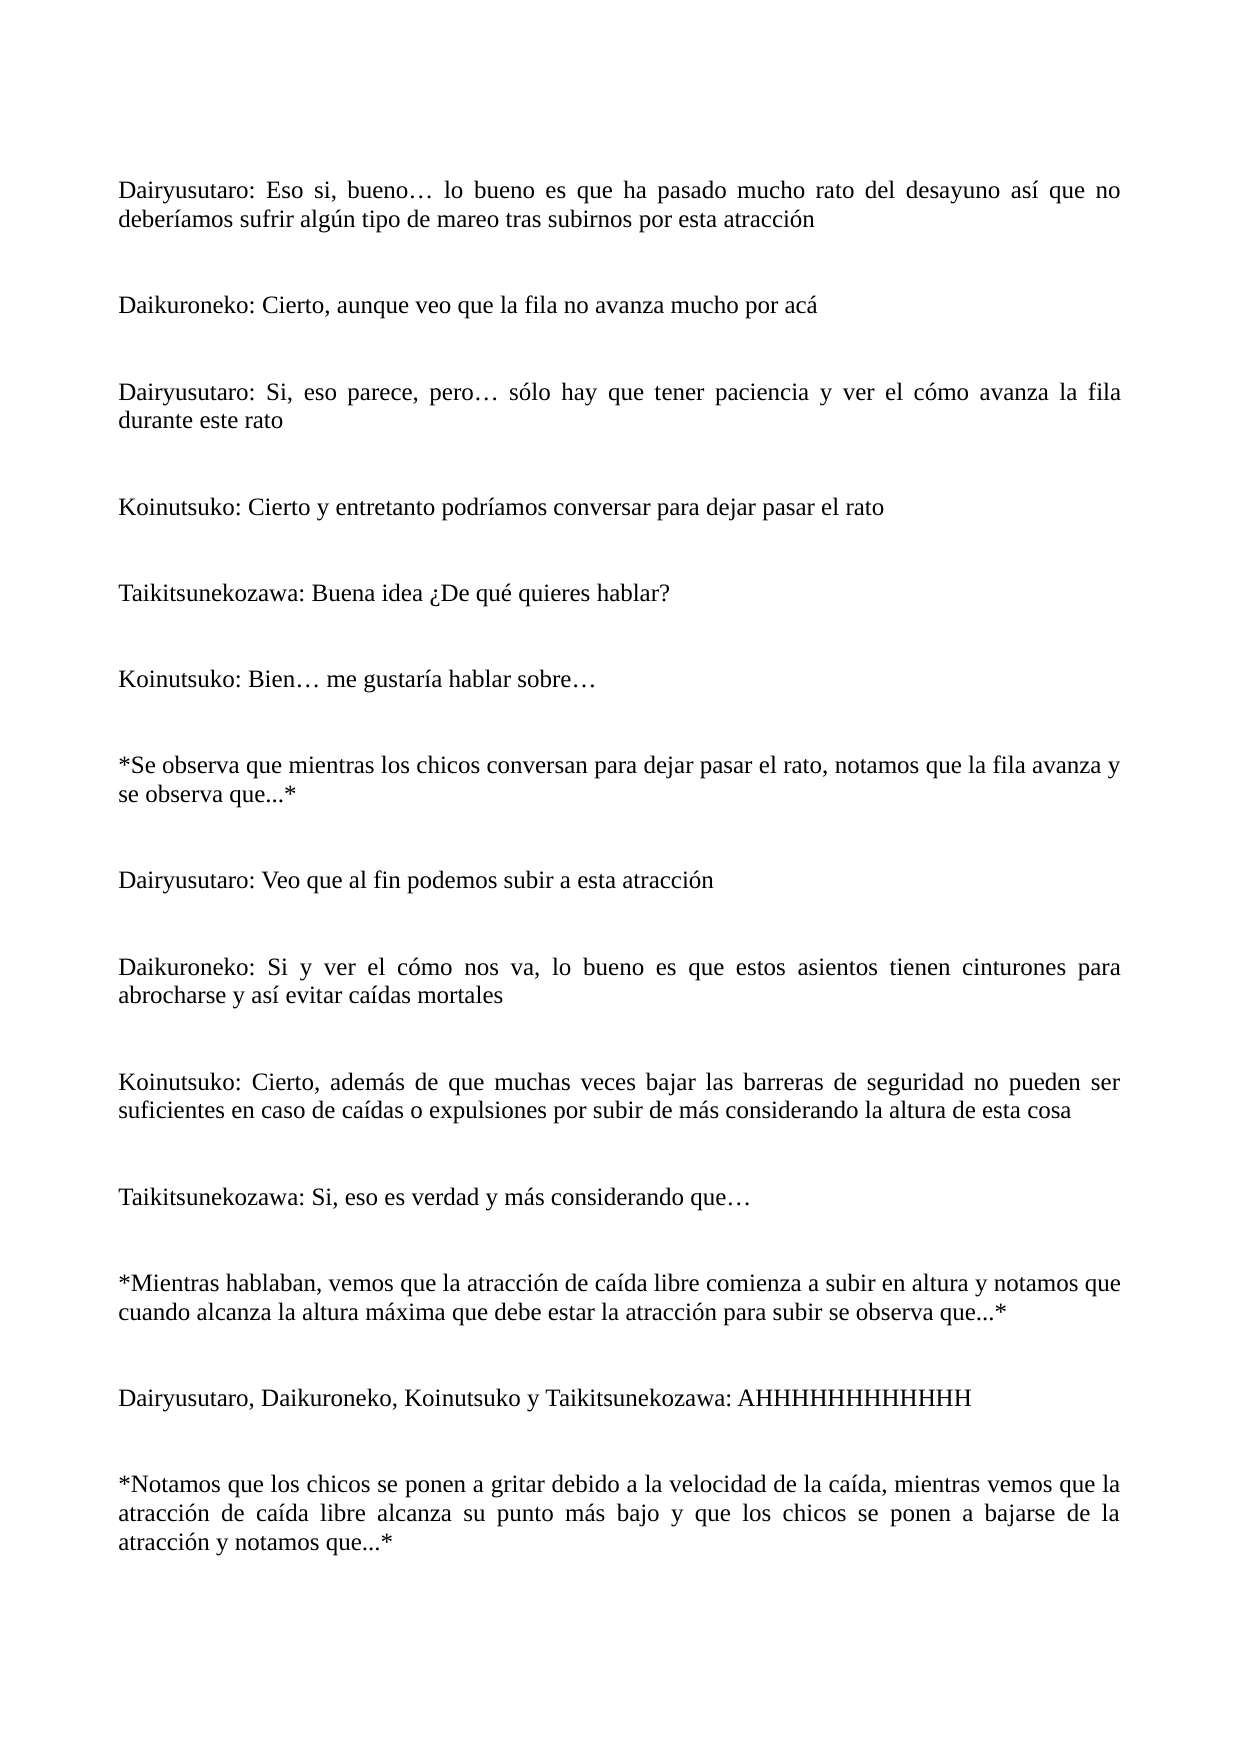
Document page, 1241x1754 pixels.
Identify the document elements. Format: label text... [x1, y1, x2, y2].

text Dairyusutaro: Si, eso parece, pero… sólo hay que tener paciencia y ver el cómo avanza la fila durante este rato [118, 377, 1122, 434]
text Taikitsunekozawa: Si, eso es verdad y más considerando que… [118, 1182, 1122, 1211]
text Taikitsunekozawa: Buena idea ¿De qué quieres hablar? [118, 578, 1122, 607]
text Koinutsuko: Cierto y entretanto podríamos conversar para dejar pasar el rato [118, 492, 1122, 521]
text Koinutsuko: Cierto, además de que muchas veces bajar las barreras de seguridad no pueden ser suficientes en caso de caídas o expulsiones por subir de más considerando la altura de esta cosa [118, 1067, 1122, 1124]
text *Notamos que los chicos se ponen a gritar debido a la velocidad de la caída, mientras vemos que la atracción de caída libre alcanza su punto más bajo y que los chicos se ponen a bajarse de la atracción y notamos que...* [118, 1469, 1122, 1556]
text *Se observa que mientras los chicos conversan para dejar pasar el rato, notamos que la fila avanza y se observa que...* [118, 751, 1122, 808]
text Koinutsuko: Bien… me gustaría hablar sobre… [118, 664, 1122, 693]
text Daikuroneko: Cierto, aunque veo que la fila no avanza mucho por acá [118, 291, 1122, 319]
text Dairyusutaro: Veo que al fin podemos subir a esta atracción [118, 866, 1122, 894]
text Dairyusutaro: Eso si, bueno… lo bueno es que ha pasado mucho rato del desayuno así que no deberíamos sufrir algún tipo de mareo tras subirnos por esta atracción [118, 176, 1122, 233]
text *Mientras hablaban, vemos que la atracción de caída libre comienza a subir en altura y notamos que cuando alcanza la altura máxima que debe estar la atracción para subir se observa que...* [118, 1268, 1122, 1326]
text Daikuroneko: Si y ver el cómo nos va, lo bueno es que estos asientos tienen cinturones para abrocharse y así evitar caídas mortales [118, 952, 1122, 1009]
text Dairyusutaro, Daikuroneko, Koinutsuko y Taikitsunekozawa: AHHHHHHHHHHHH [118, 1383, 1122, 1412]
